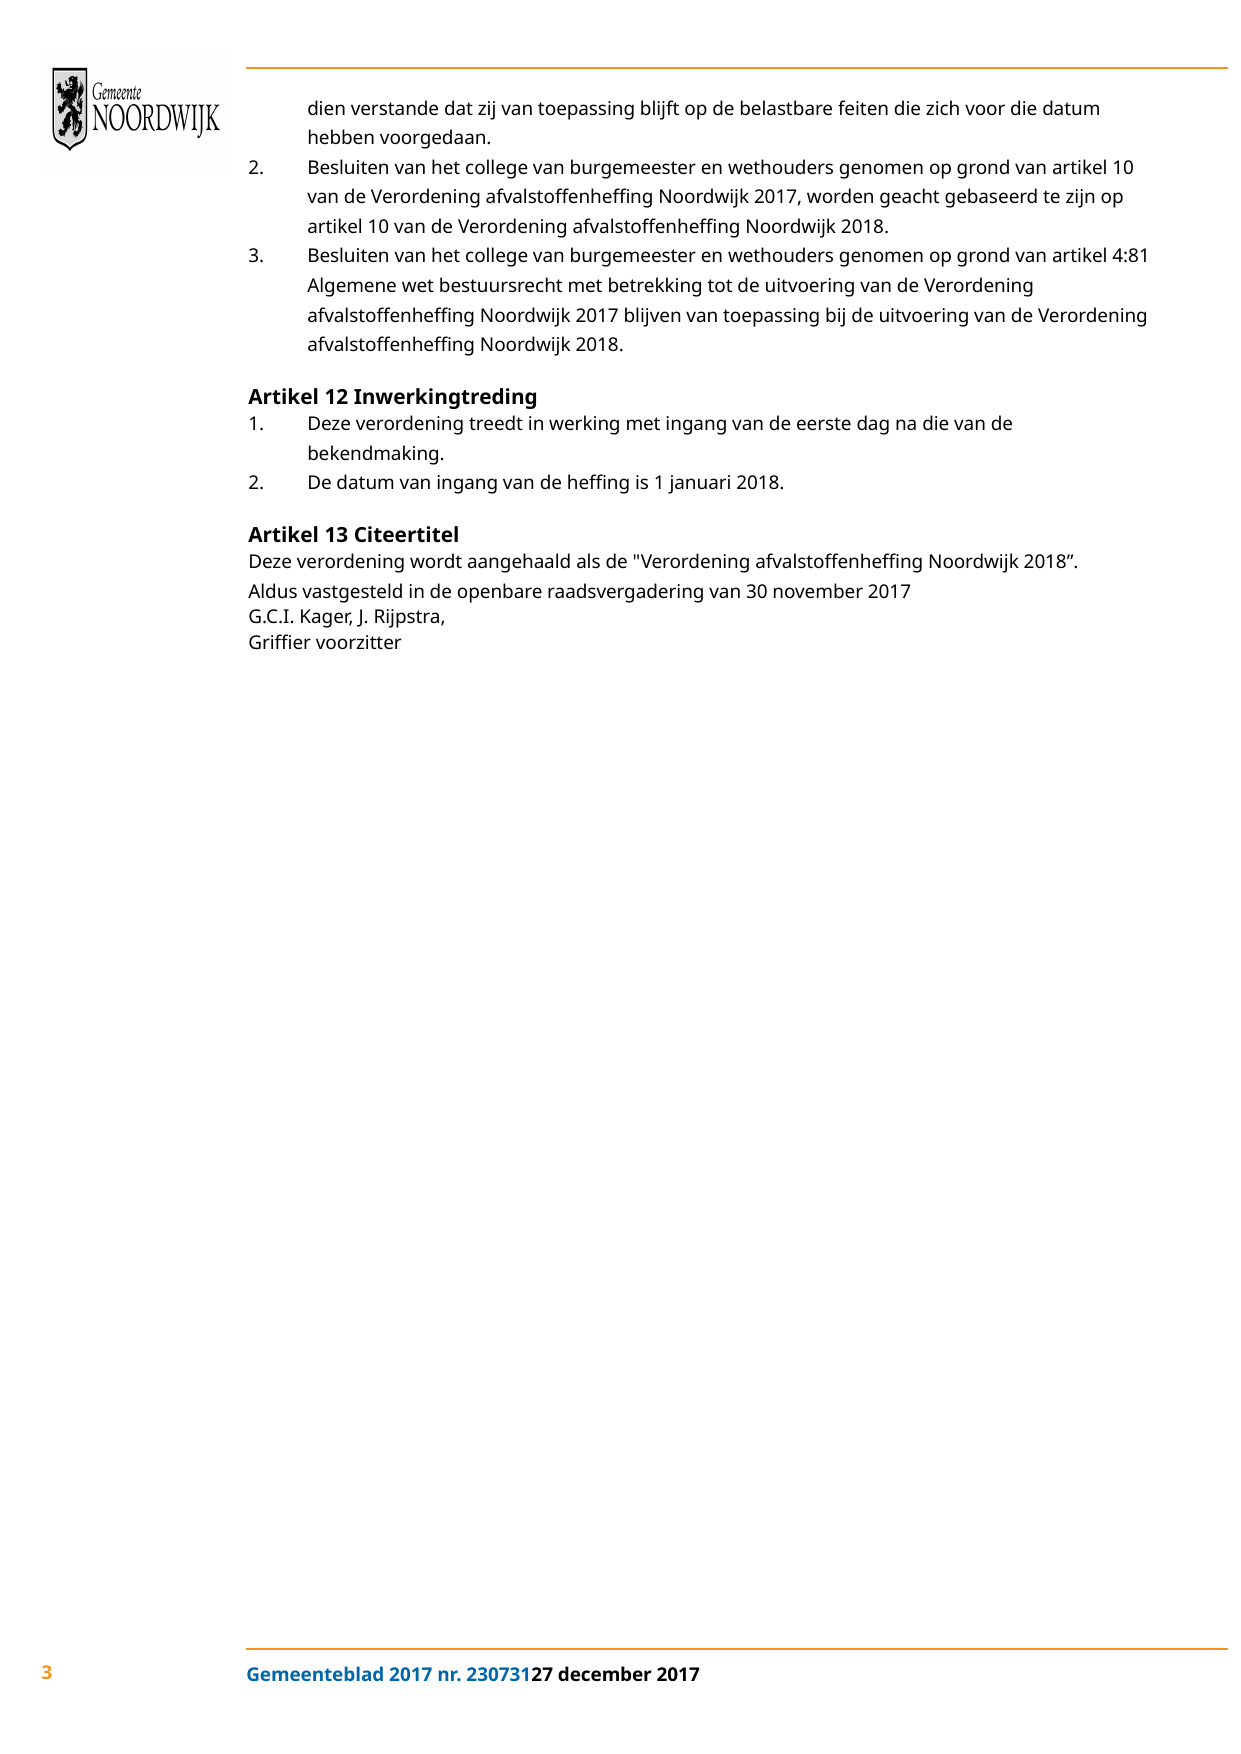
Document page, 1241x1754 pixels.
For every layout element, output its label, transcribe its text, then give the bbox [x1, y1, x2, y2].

list Besluiten van het college van burgemeester en wethouders genomen op grond van artikel 10 van de Verordening afvalstoffenheffing Noordwijk 2017, worden geacht gebaseerd te zijn op artikel 10 van de Verordening afvalstoffenheffing Noordwijk 2018. [248, 154, 1152, 239]
list Besluiten van het college van burgemeester en wethouders genomen op grond van artikel 4:81 Algemene wet bestuursrecht met betrekking tot de uitvoering van de Verordening afvalstoffenheffing Noordwijk 2017 blijven van toepassing bij de uitvoering van de Verordening afvalstoffenheffing Noordwijk 2018. [248, 243, 1152, 357]
text Artikel 13 Citeertitel [248, 520, 1152, 548]
list De datum van ingang van de heffing is 1 januari 2018. [248, 469, 1152, 495]
text Griffier voorzitter [248, 629, 1152, 655]
list dien verstande dat zij van toepassing blijft op de belastbare feiten die zich voor die datum hebben voorgedaan. [248, 95, 1152, 150]
text Deze verordening wordt aangehaald als de "Verordening afvalstoffenheffing Noordwijk 2018”. [248, 548, 1152, 574]
picture [41, 47, 231, 172]
list Deze verordening treedt in werking met ingang van de eerste dag na die van de bekendmaking. [248, 410, 1152, 466]
text Aldus vastgesteld in de openbare raadsvergadering van 30 november 2017 [248, 578, 1152, 604]
text Artikel 12 Inwerkingtreding [248, 382, 1152, 410]
text G.C.I. Kager, J. Rijpstra, [248, 604, 1152, 629]
